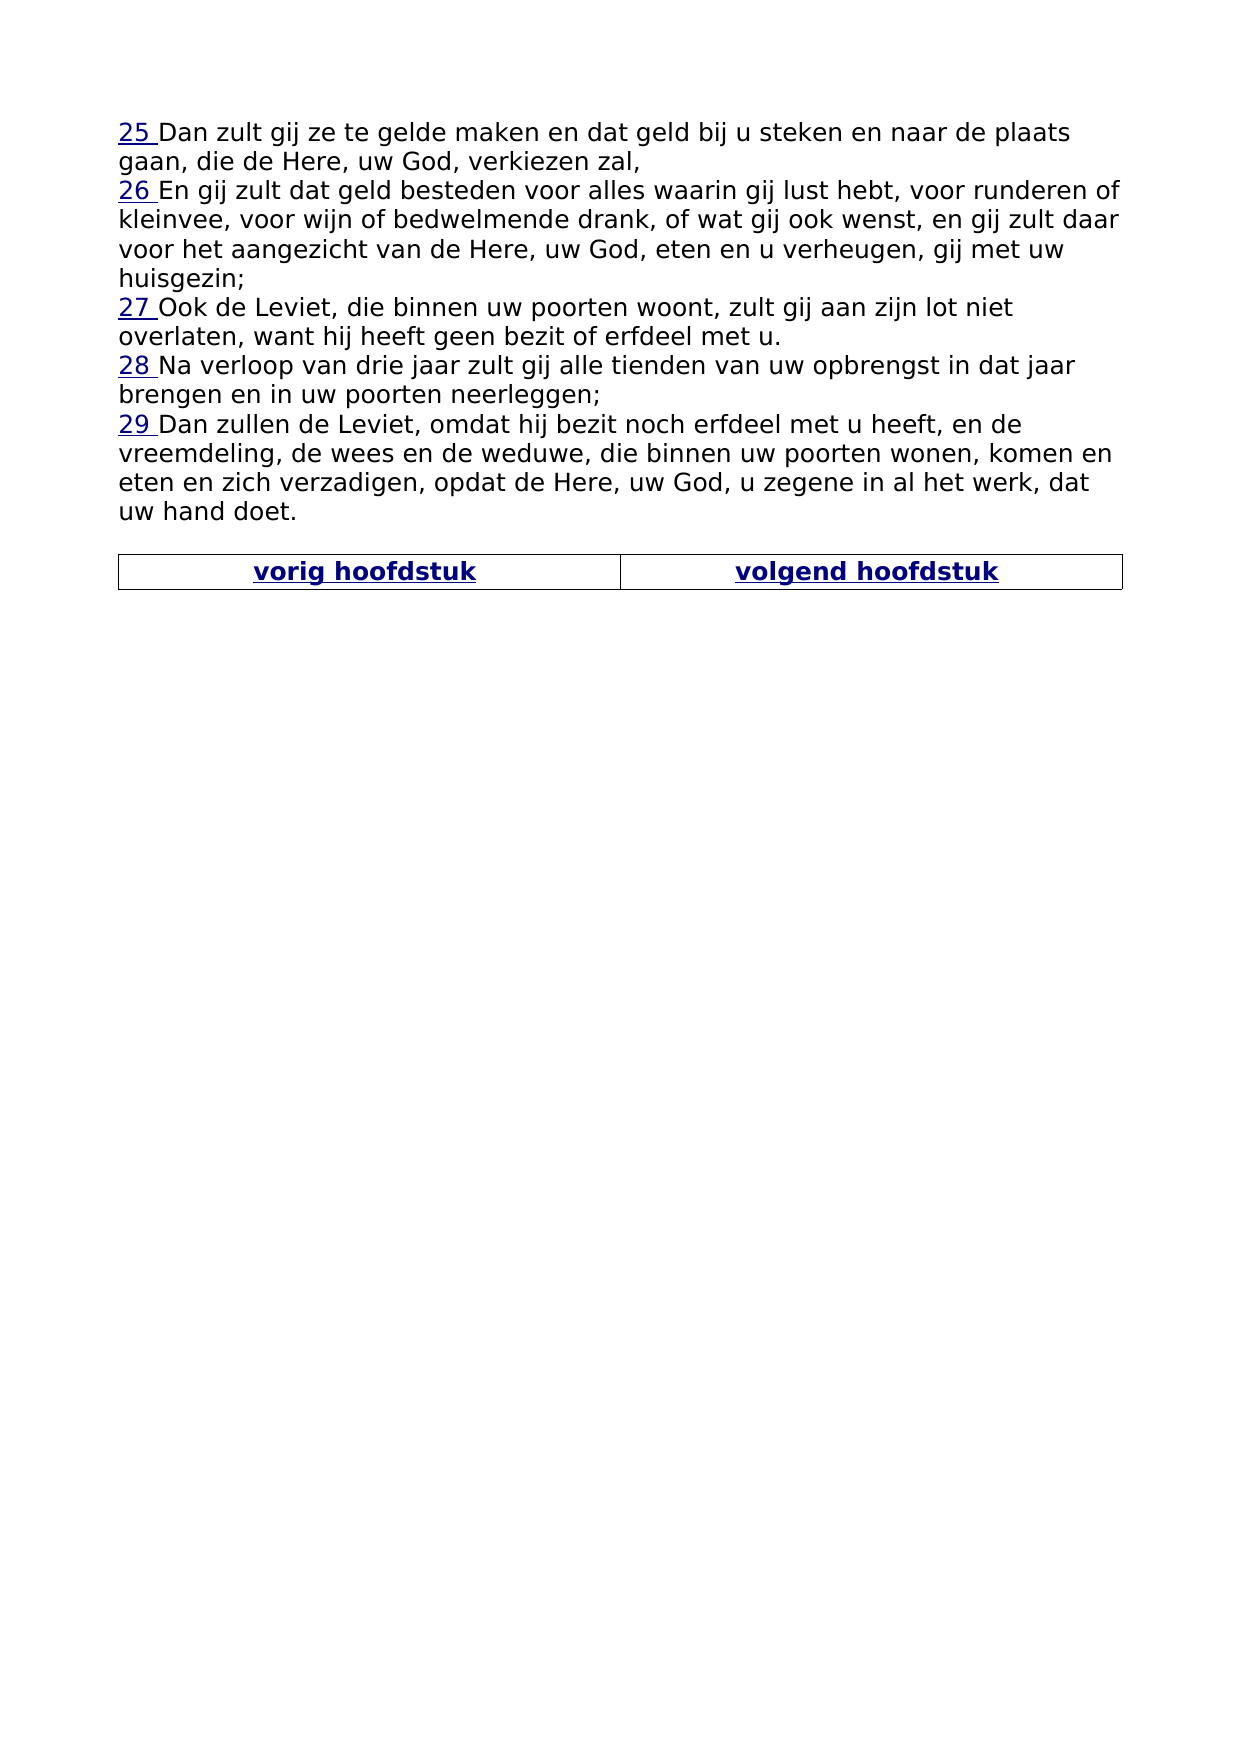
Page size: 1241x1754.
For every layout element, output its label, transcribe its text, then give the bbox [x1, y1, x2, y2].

table_header vorig hoofdstuk [119, 555, 620, 589]
text 25 Dan zult gij ze te gelde maken en dat geld bij u steken en naar de plaats gaan, die de Here, uw God, verkiezen zal, 26 En gij zult dat geld besteden voor alles waarin gij lust hebt, voor runderen of kleinvee, voor wijn of bedwelmende drank, of wat gij ook wenst, en gij zult daar voor het aangezicht van de Here, uw God, eten en u verheugen, gij met uw huisgezin; 27 Ook de Leviet, die binnen uw poorten woont, zult gij aan zijn lot niet overlaten, want hij heeft geen bezit of erfdeel met u. 28 Na verloop van drie jaar zult gij alle tienden van uw opbrengst in dat jaar brengen en in uw poorten neerleggen; 29 Dan zullen de Leviet, omdat hij bezit noch erfdeel met u heeft, en de vreemdeling, de wees en de weduwe, die binnen uw poorten wonen, komen en eten en zich verzadigen, opdat de Here, uw God, u zegene in al het werk, dat uw hand doet. [118, 118, 1122, 526]
table_header volgend hoofdstuk [621, 555, 1122, 589]
